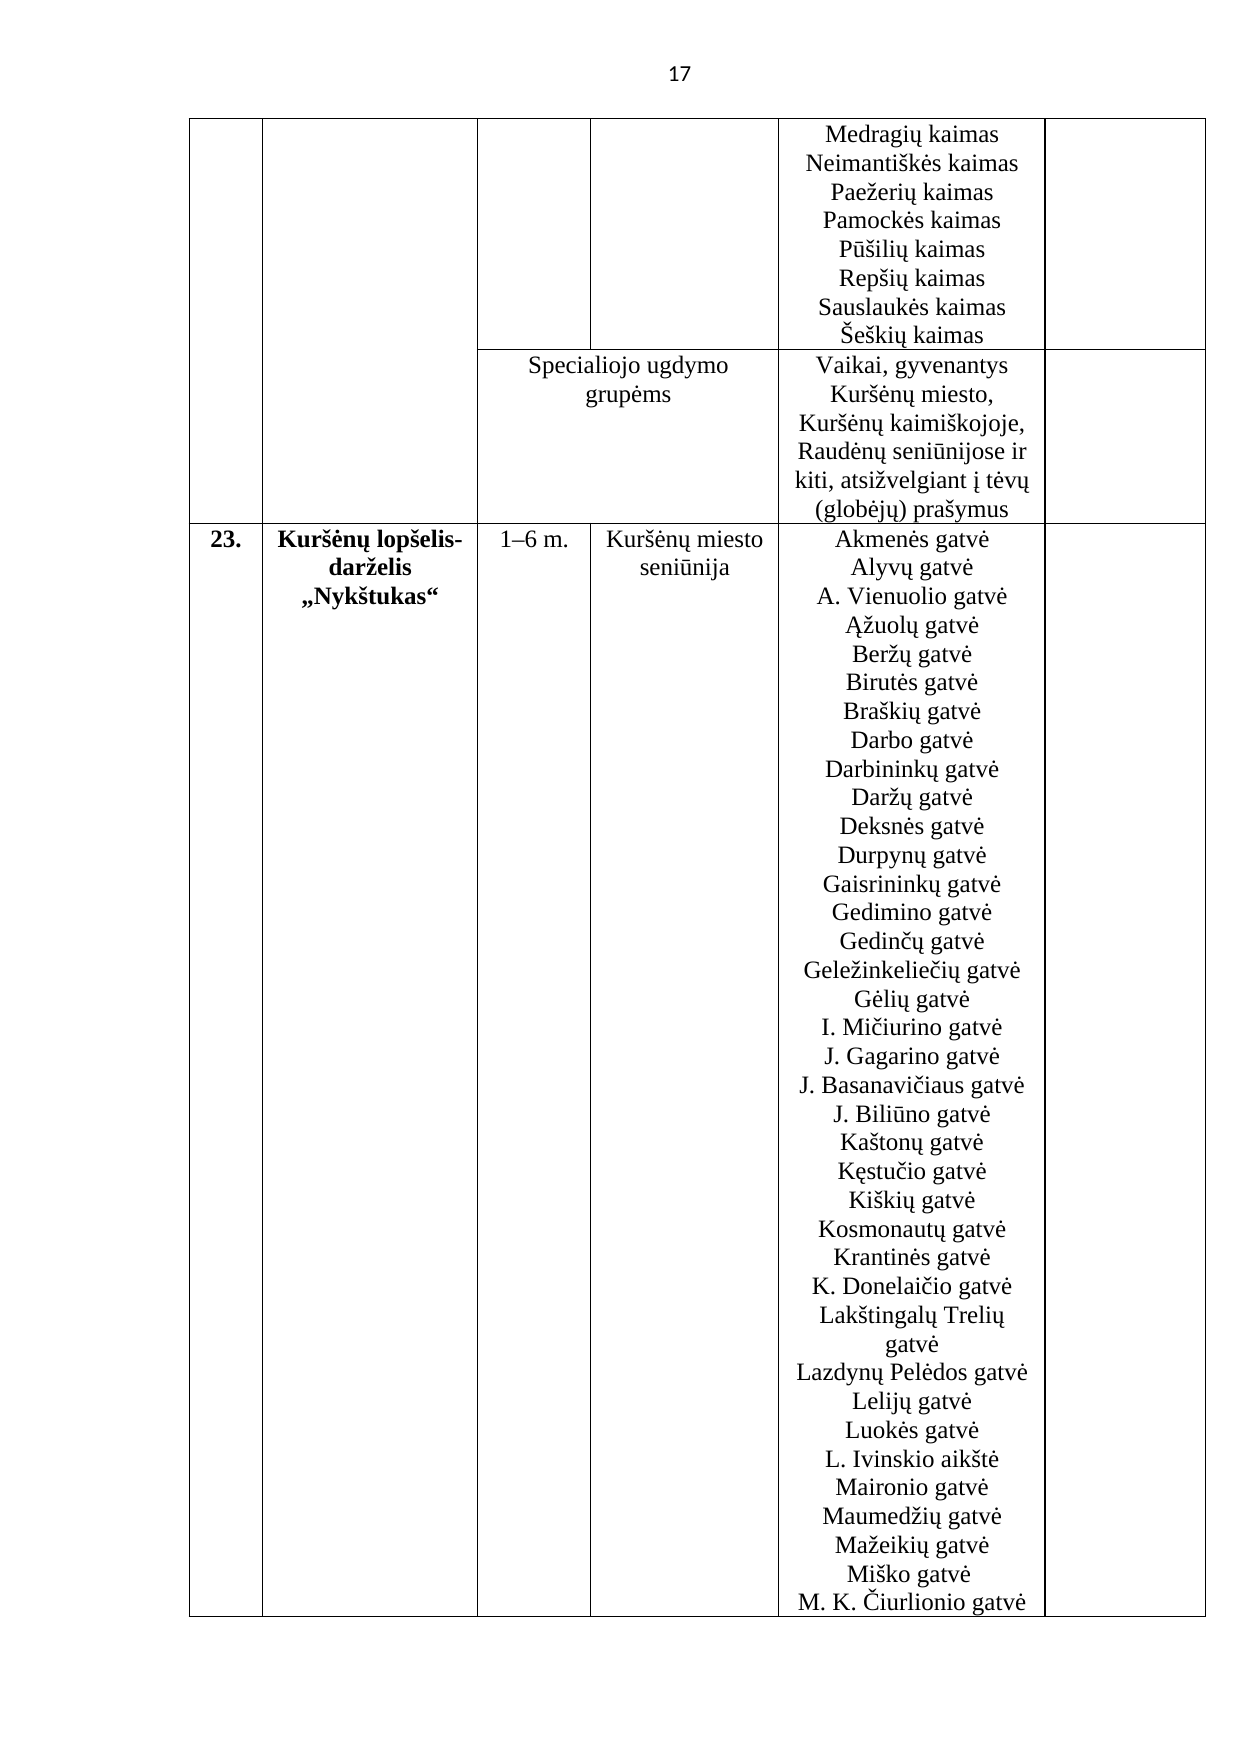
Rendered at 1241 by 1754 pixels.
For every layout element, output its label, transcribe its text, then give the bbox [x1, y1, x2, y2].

table_cell Medragių kaimas Neimantiškės kaimas Paežerių kaimas Pamockės kaimas Pūšilių kaimas Repšių kaimas Sauslaukės kaimas Šeškių kaimas [779, 119, 1044, 349]
table_cell Akmenės gatvė Alyvų gatvė A. Vienuolio gatvė Ąžuolų gatvė Beržų gatvė Birutės gatvė Braškių gatvė Darbo gatvė Darbininkų gatvė Daržų gatvė Deksnės gatvė Durpynų gatvė Gaisrininkų gatvė Gedimino gatvė Gedinčų gatvė Geležinkeliečių gatvė Gėlių gatvė I. Mičiurino gatvė J. Gagarino gatvė J. Basanavičiaus gatvė J. Biliūno gatvė Kaštonų gatvė Kęstučio gatvė Kiškių gatvė Kosmonautų gatvė Krantinės gatvė K. Donelaičio gatvė Lakštingalų Trelių gatvė Lazdynų Pelėdos gatvė Lelijų gatvė Luokės gatvė L. Ivinskio aikštė Maironio gatvė Maumedžių gatvė Mažeikių gatvė Miško gatvė M. K. Čiurlionio gatvė [779, 524, 1044, 1616]
table_cell Specialiojo ugdymo grupėms [478, 350, 778, 523]
table_cell Kuršėnų miesto seniūnija [591, 524, 778, 1616]
table_cell 23. [190, 524, 262, 1616]
table_cell Vaikai, gyvenantys Kuršėnų miesto, Kuršėnų kaimiškojoje, Raudėnų seniūnijose ir kiti, atsižvelgiant į tėvų (globėjų) prašymus [779, 350, 1044, 523]
table_cell [1046, 524, 1205, 1616]
table_cell [1046, 119, 1205, 349]
table_cell Kuršėnų lopšelis-darželis „Nykštukas“ [263, 524, 477, 1616]
table_cell [1046, 350, 1205, 523]
table_cell 1–6 m. [478, 524, 590, 1616]
table_cell [591, 119, 778, 349]
table_cell [190, 119, 262, 523]
table_cell [478, 119, 590, 349]
table_cell [263, 119, 477, 523]
